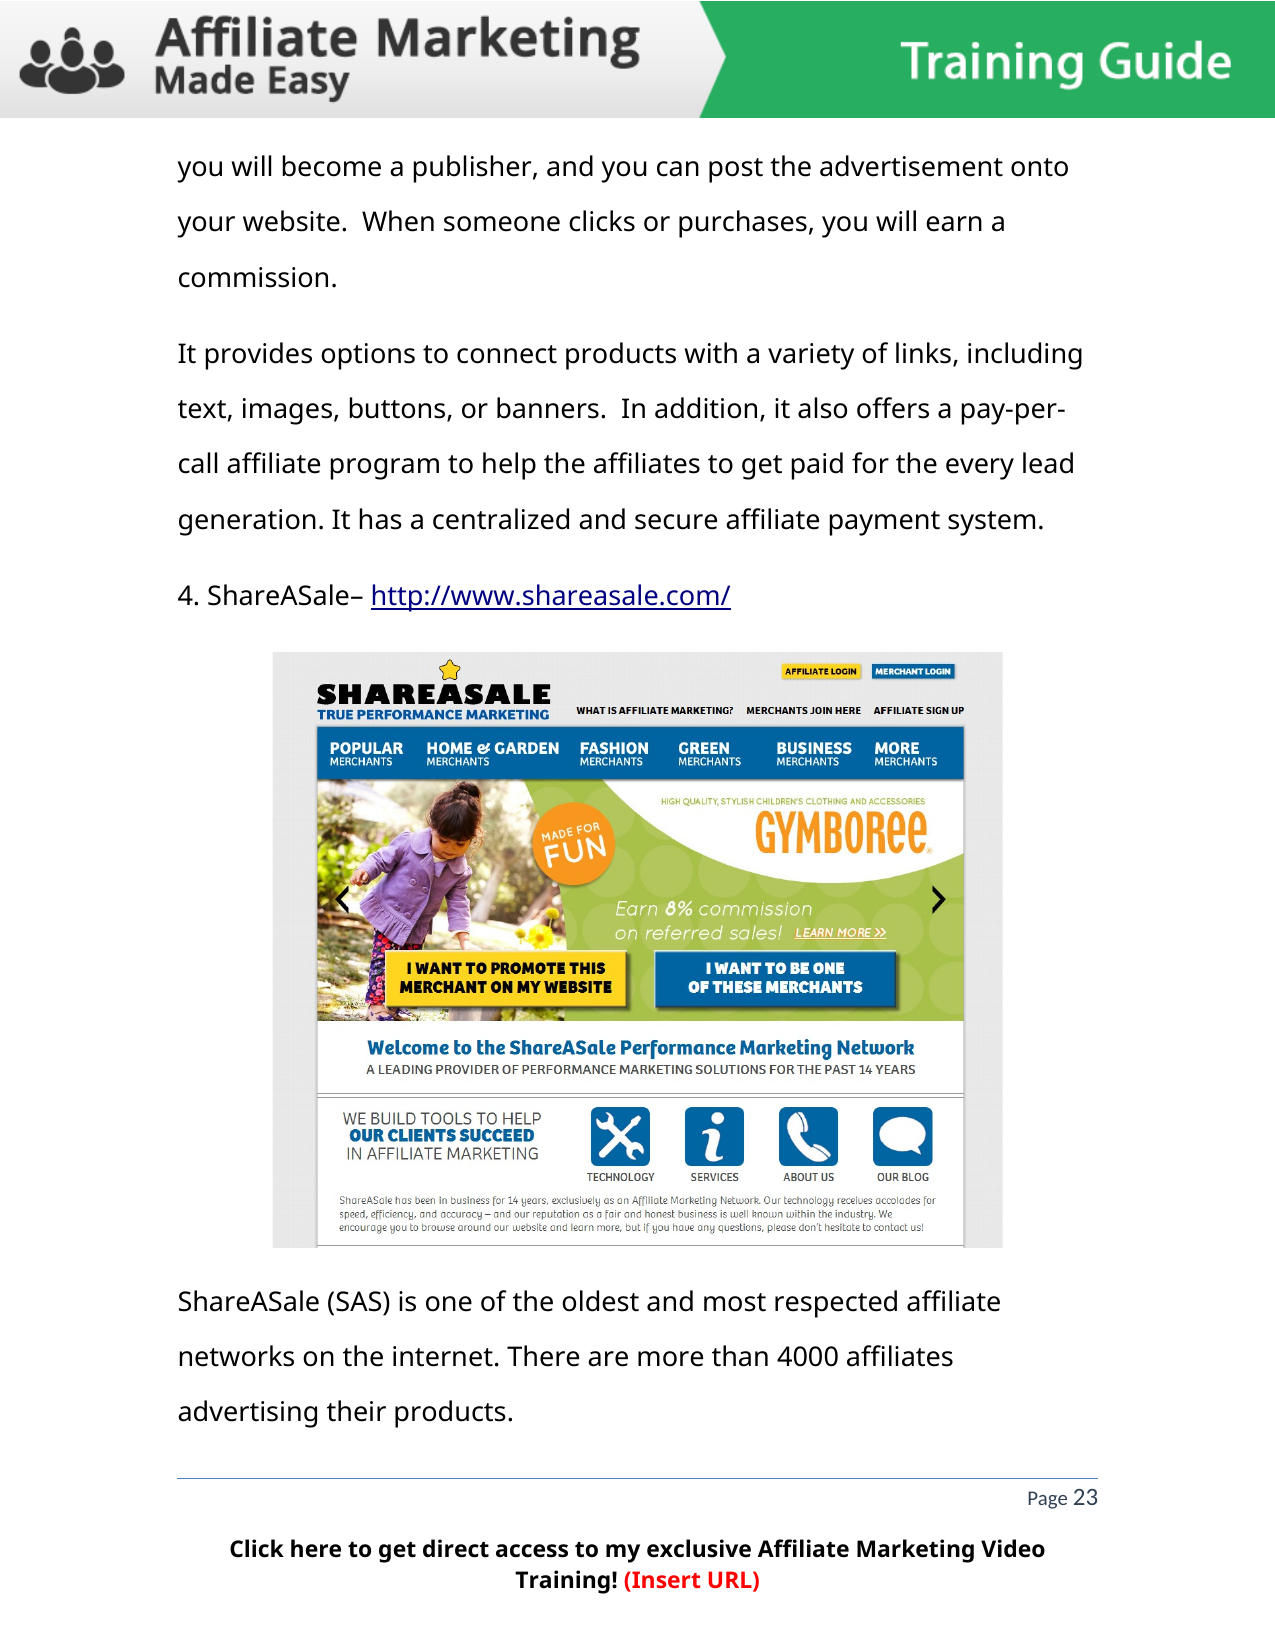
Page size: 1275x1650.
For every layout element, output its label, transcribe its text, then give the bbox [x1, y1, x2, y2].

text It provides options to connect products with a variety of links, including text, images, buttons, or banners. In addition, it also offers a pay-per-call affiliate program to help the affiliates to get paid for the every lead generation. It has a centralized and secure affiliate payment system. [177, 334, 1098, 537]
text you will become a publisher, and you can post the advertisement onto your website. When someone clicks or purchases, you will earn a commission. [177, 148, 1098, 295]
text ShareASale (SAS) is one of the oldest and most respected affiliate networks on the internet. There are more than 4000 affiliates advertising their products. [177, 1282, 1098, 1430]
text 4. ShareASale– http://www.shareasale.com/ [177, 576, 1098, 613]
